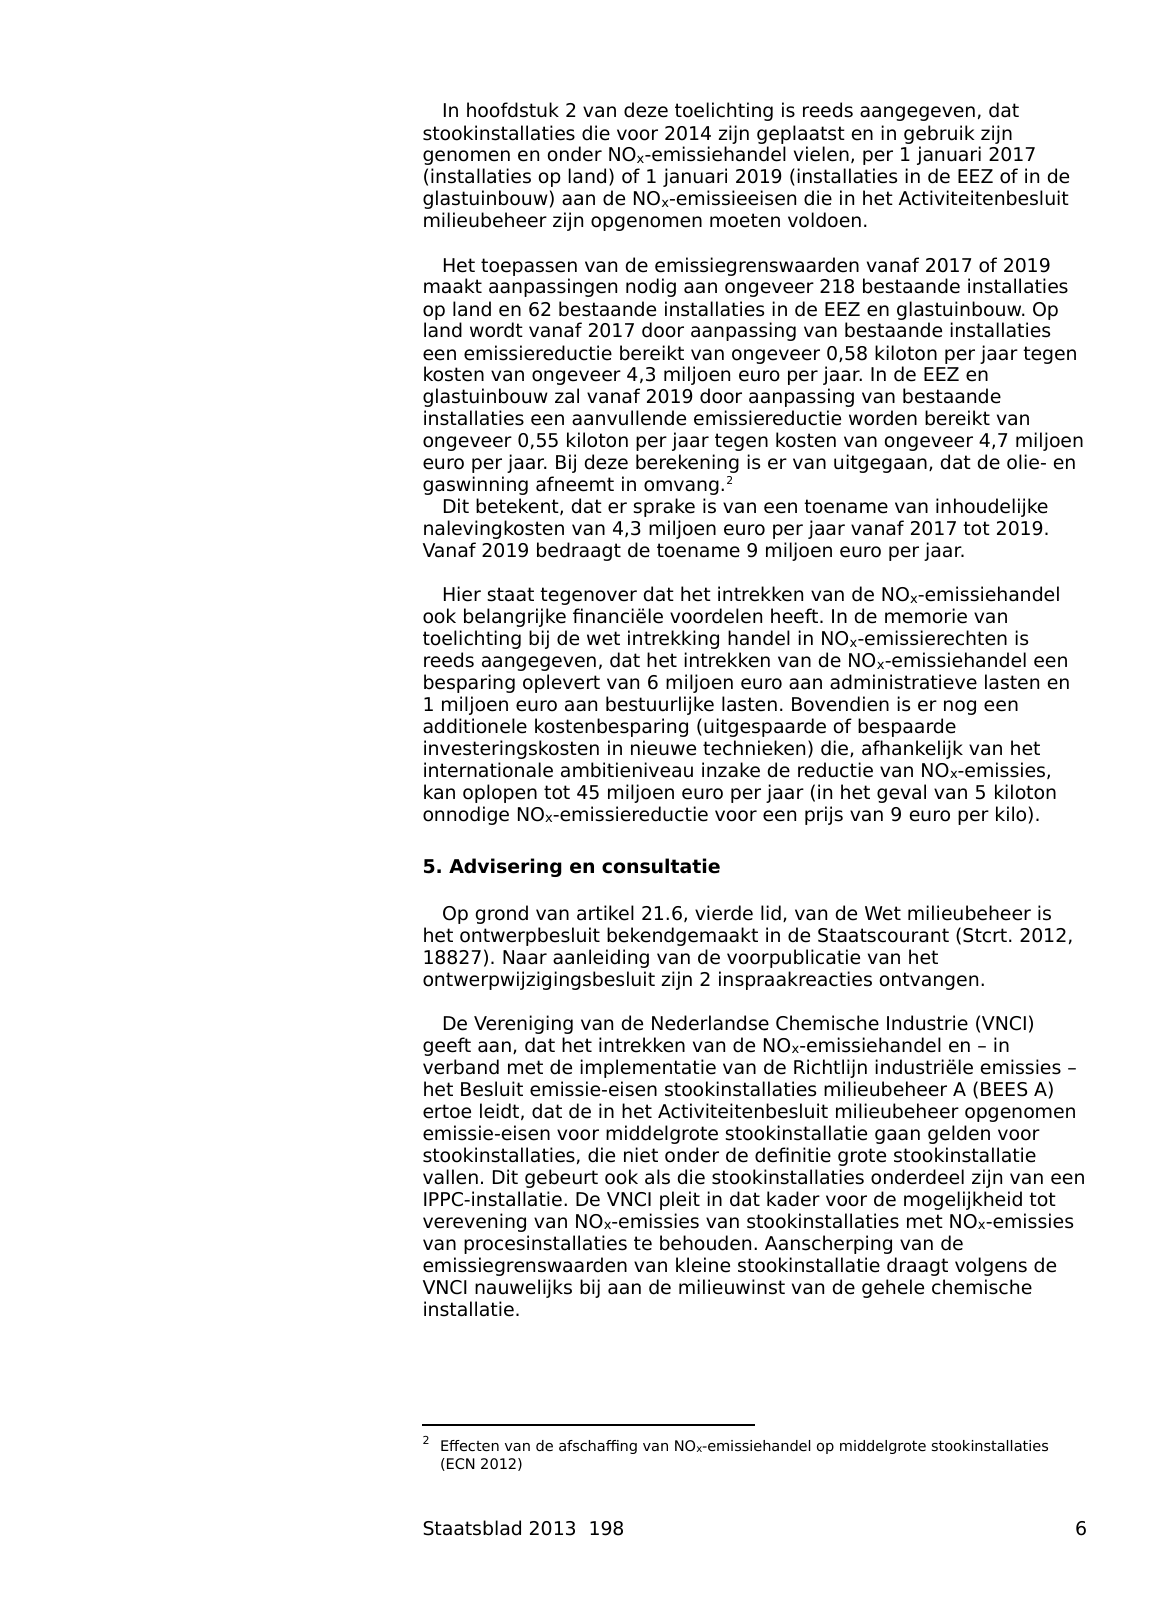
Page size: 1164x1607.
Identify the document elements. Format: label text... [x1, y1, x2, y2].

subtitle 5. Advisering en consultatie [422, 856, 1087, 878]
text De Vereniging van de Nederlandse Chemische Industrie (VNCI) geeft aan, dat het intrekken van de NOx-emissiehandel en – in verband met de implementatie van de Richtlijn industriële emissies – het Besluit emissie-eisen stookinstallaties milieubeheer A (BEES A) ertoe leidt, dat de in het Activiteitenbesluit milieubeheer opgenomen emissie-eisen voor middelgrote stookinstallatie gaan gelden voor stookinstallaties, die niet onder de definitie grote stookinstallatie vallen. Dit gebeurt ook als die stookinstallaties onderdeel zijn van een IPPC-installatie. De VNCI pleit in dat kader voor de mogelijkheid tot verevening van NOx-emissies van stookinstallaties met NOx-emissies van procesinstallaties te behouden. Aanscherping van de emissiegrenswaarden van kleine stookinstallatie draagt volgens de VNCI nauwelijks bij aan de milieuwinst van de gehele chemische installatie. [422, 1013, 1087, 1321]
text In hoofdstuk 2 van deze toelichting is reeds aangegeven, dat stookinstallaties die voor 2014 zijn geplaatst en in gebruik zijn genomen en onder NOx-emissiehandel vielen, per 1 januari 2017 (installaties op land) of 1 januari 2019 (installaties in de EEZ of in de glastuinbouw) aan de NOx-emissieeisen die in het Activiteitenbesluit milieubeheer zijn opgenomen moeten voldoen. [422, 100, 1087, 232]
text Op grond van artikel 21.6, vierde lid, van de Wet milieubeheer is het ontwerpbesluit bekendgemaakt in de Staatscourant (Stcrt. 2012, 18827). Naar aanleiding van de voorpublicatie van het ontwerpwijzigingsbesluit zijn 2 inspraakreacties ontvangen. [422, 903, 1087, 991]
text Het toepassen van de emissiegrenswaarden vanaf 2017 of 2019 maakt aanpassingen nodig aan ongeveer 218 bestaande installaties op land en 62 bestaande installaties in de EEZ en glastuinbouw. Op land wordt vanaf 2017 door aanpassing van bestaande installaties een emissiereductie bereikt van ongeveer 0,58 kiloton per jaar tegen kosten van ongeveer 4,3 miljoen euro per jaar. In de EEZ en glastuinbouw zal vanaf 2019 door aanpassing van bestaande installaties een aanvullende emissiereductie worden bereikt van ongeveer 0,55 kiloton per jaar tegen kosten van ongeveer 4,7 miljoen euro per jaar. Bij deze berekening is er van uitgegaan, dat de olie- en gaswinning afneemt in omvang. [422, 254, 1087, 496]
text Dit betekent, dat er sprake is van een toename van inhoudelijke nalevingkosten van 4,3 miljoen euro per jaar vanaf 2017 tot 2019. Vanaf 2019 bedraagt de toename 9 miljoen euro per jaar. [422, 496, 1087, 562]
text Effecten van de afschaffing van NOx-emissiehandel op middelgrote stookinstallaties (ECN 2012) [422, 1434, 1087, 1473]
text Hier staat tegenover dat het intrekken van de NOx-emissiehandel ook belangrijke financiële voordelen heeft. In de memorie van toelichting bij de wet intrekking handel in NOx-emissierechten is reeds aangegeven, dat het intrekken van de NOx-emissiehandel een besparing oplevert van 6 miljoen euro aan administratieve lasten en 1 miljoen euro aan bestuurlijke lasten. Bovendien is er nog een additionele kostenbesparing (uitgespaarde of bespaarde investeringskosten in nieuwe technieken) die, afhankelijk van het internationale ambitieniveau inzake de reductie van NOx-emissies, kan oplopen tot 45 miljoen euro per jaar (in het geval van 5 kiloton onnodige NOx-emissiereductie voor een prijs van 9 euro per kilo). [422, 584, 1087, 826]
